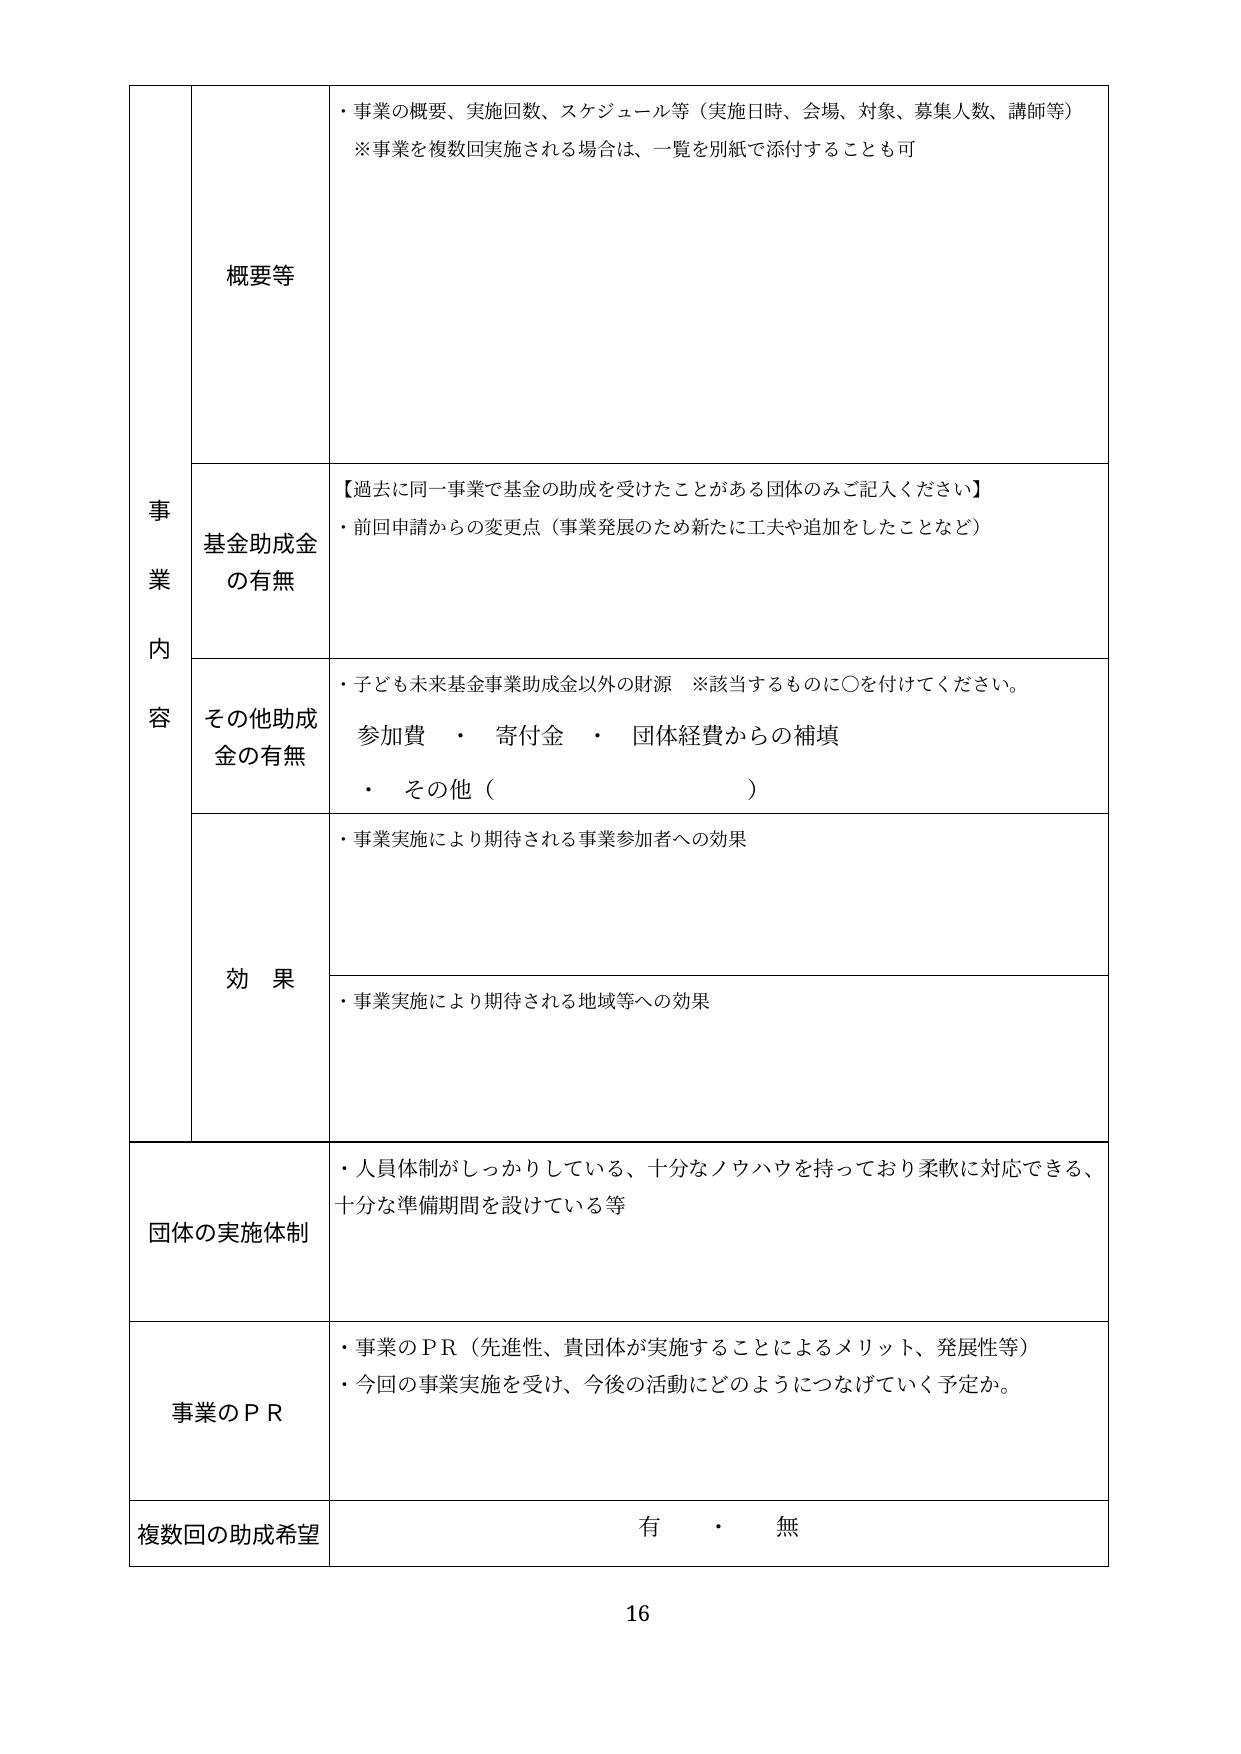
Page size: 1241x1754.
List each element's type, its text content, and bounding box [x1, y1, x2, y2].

table_cell 【過去に同一事業で基金の助成を受けたことがある団体のみご記入ください】 ・前回申請からの変更点（事業発展のため新たに工夫や追加をしたことなど） [330, 464, 1108, 658]
table_cell ・事業のＰＲ（先進性、貴団体が実施することによるメリット、発展性等） ・今回の事業実施を受け、今後の活動にどのようにつなげていく予定か。 [330, 1322, 1108, 1500]
table_cell ・事業実施により期待される地域等への効果 [330, 976, 1108, 1141]
table_cell ・子ども未来基金事業助成金以外の財源 ※該当するものに○を付けてください。 参加費 ・ 寄付金 ・ 団体経費からの補填 ・ その他（ ） [330, 659, 1108, 813]
table_cell 効 果 [192, 814, 329, 1141]
table_cell その他助成金の有無 [192, 659, 329, 813]
table_cell 事業のＰＲ [130, 1322, 329, 1500]
table_cell 事 業 内 容 [130, 86, 191, 1141]
table_cell 団体の実施体制 [130, 1143, 329, 1321]
table_cell ・人員体制がしっかりしている、十分なノウハウを持っており柔軟に対応できる、十分な準備期間を設けている等 [330, 1143, 1108, 1321]
table_cell ・事業実施により期待される事業参加者への効果 [330, 814, 1108, 975]
table_cell 有 ・ 無 [330, 1501, 1108, 1566]
table_cell 複数回の助成希望 [130, 1501, 329, 1566]
table_cell 基金助成金の有無 [192, 464, 329, 658]
table_cell 概要等 [192, 86, 329, 463]
table_cell ・事業の概要、実施回数、スケジュール等（実施日時、会場、対象、募集人数、講師等） ※事業を複数回実施される場合は、一覧を別紙で添付することも可 [330, 86, 1108, 463]
